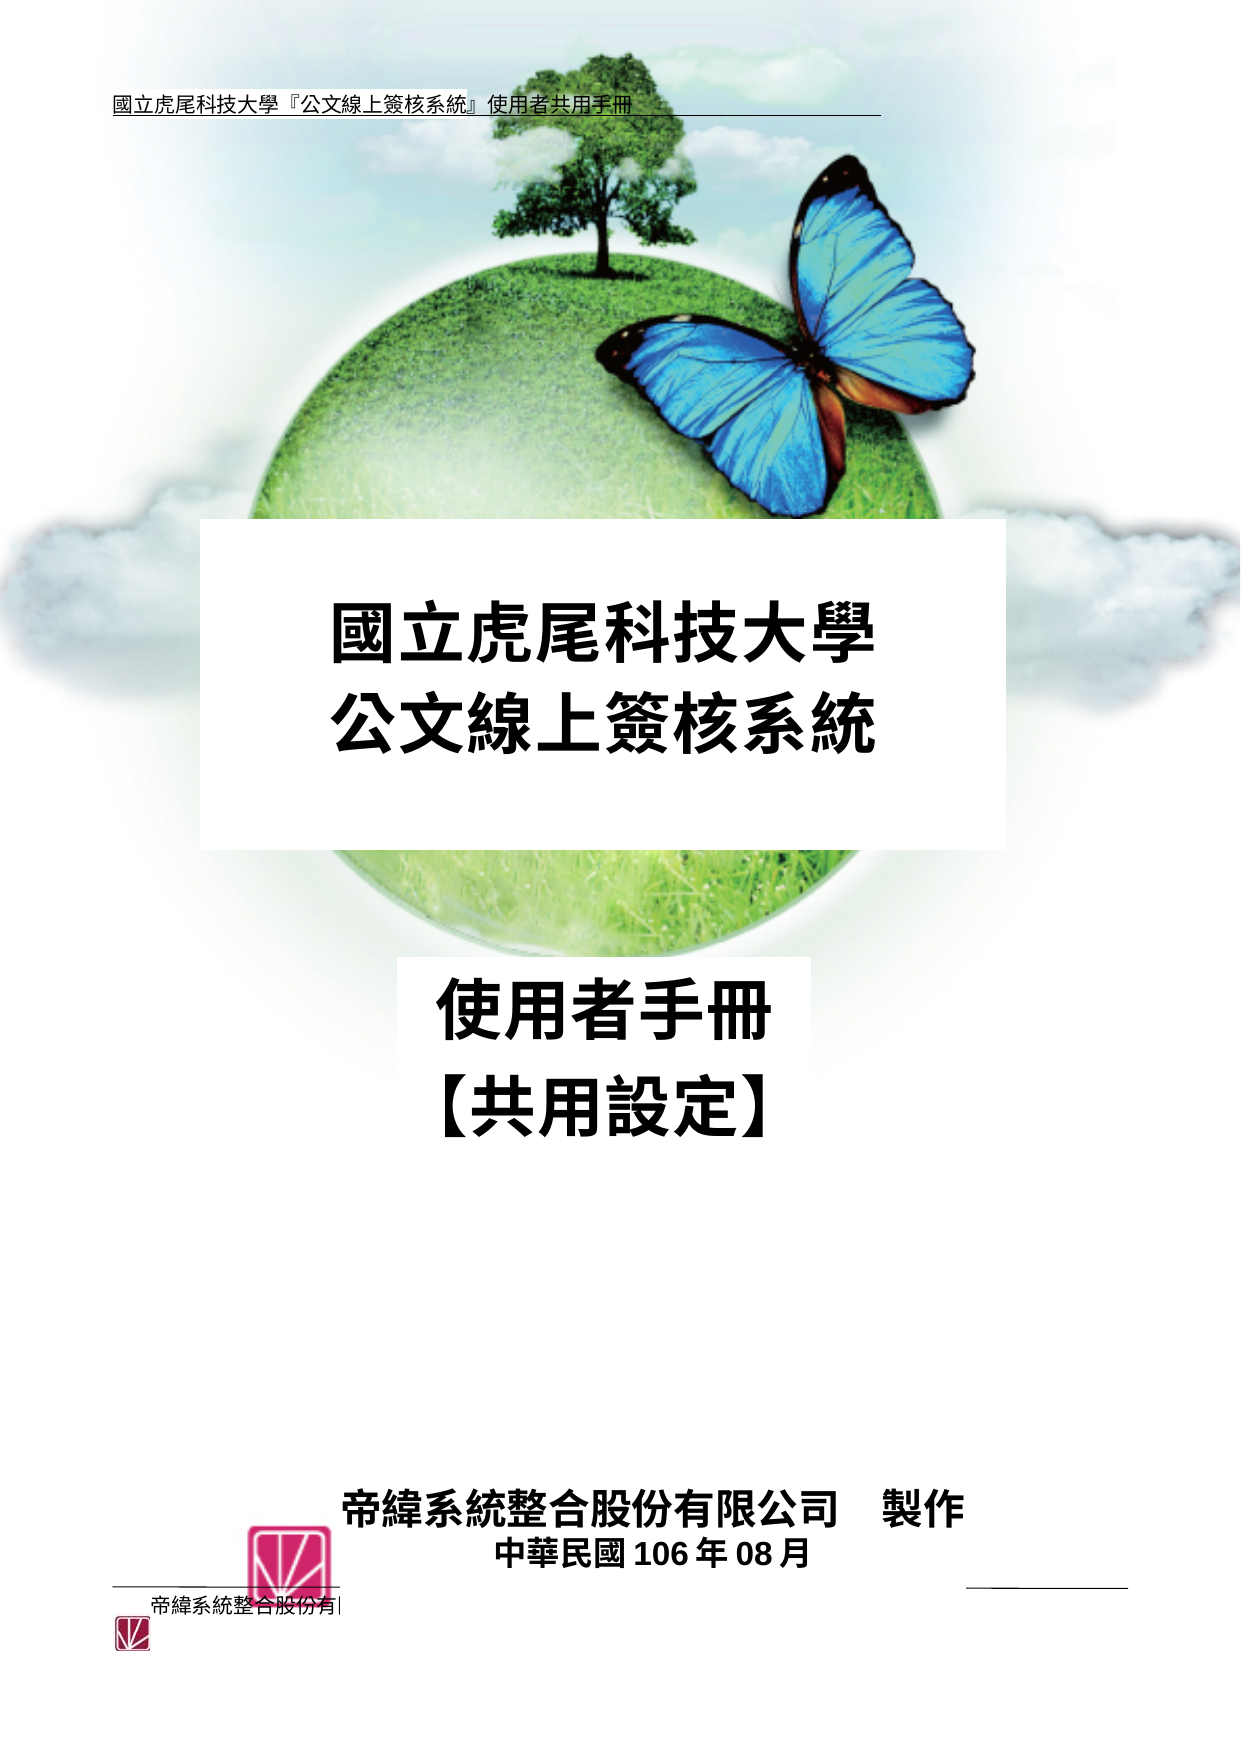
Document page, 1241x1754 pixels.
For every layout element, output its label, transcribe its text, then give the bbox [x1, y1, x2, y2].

text 使用者手冊 [397, 957, 811, 1054]
text 公文線上簽核系統 [200, 672, 1006, 768]
text 帝緯系統整合股份有限公司 製作 [340, 1486, 966, 1534]
text 【共用設定】 [397, 1054, 811, 1150]
text 國立虎尾科技大學 [200, 601, 1006, 672]
text 中華民國106年08月 [340, 1534, 966, 1573]
